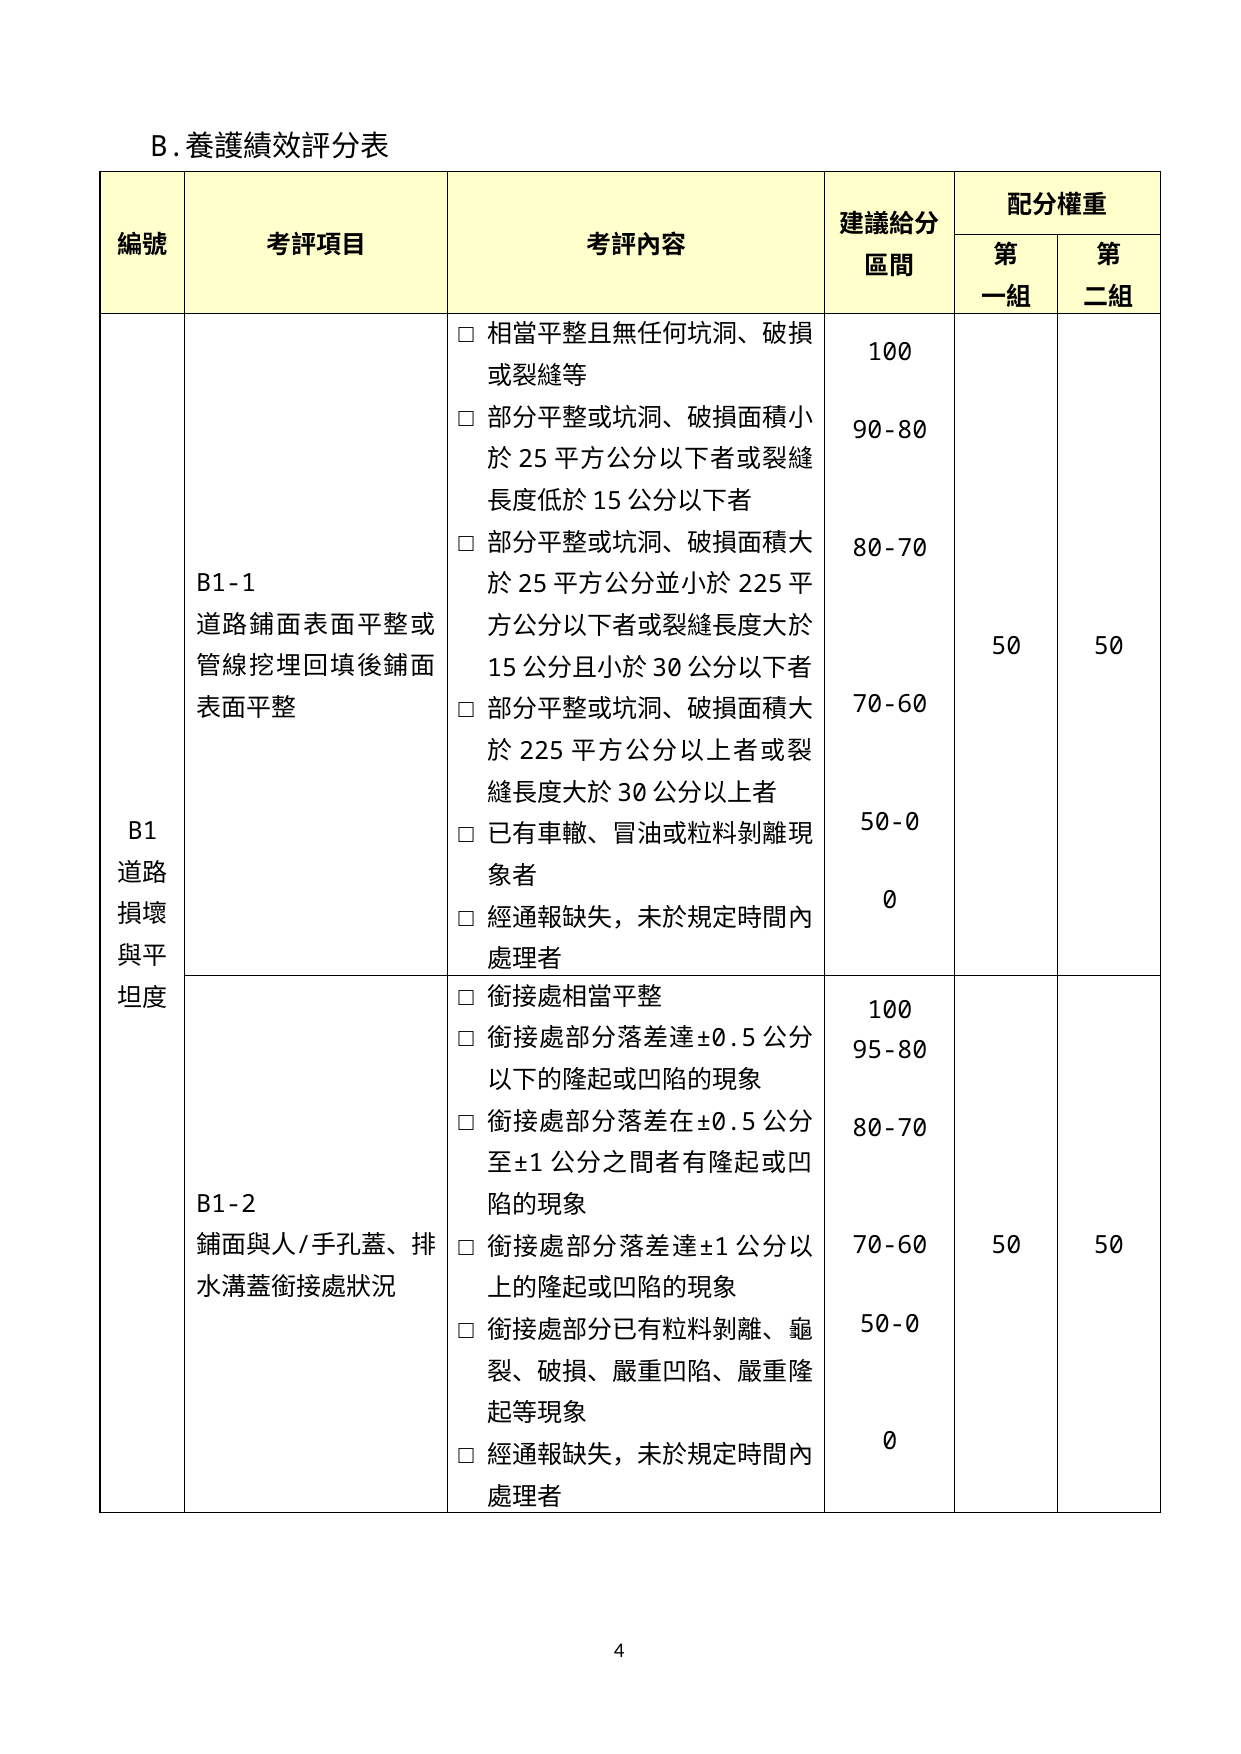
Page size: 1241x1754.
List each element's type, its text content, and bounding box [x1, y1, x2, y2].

table_cell 第 一組 [955, 235, 1057, 313]
table_cell 50 [955, 976, 1057, 1512]
table_cell 第 二組 [1058, 235, 1160, 313]
table_header 編號 [101, 172, 184, 313]
table_cell 100 90-80 80-70 70-60 50-0 0 [825, 314, 954, 975]
table_header 考評項目 [185, 172, 447, 313]
table_cell 50 [955, 314, 1057, 975]
table_cell 100 95-80 80-70 70-60 50-0 0 [825, 976, 954, 1512]
table_cell 50 [1058, 314, 1160, 975]
table_cell 相當平整且無任何坑洞、破損或裂縫等 部分平整或坑洞、破損面積小於25平方公分以下者或裂縫長度低於15公分以下者 部分平整或坑洞、破損面積大於25平方公分並小於225平方公分以下者或裂縫長度大於15公分且小於30公分以下者 部分平整或坑洞、破損面積大於225平方公分以上者或裂縫長度大於30公分以上者 已有車轍、冒油或粒料剝離現象者 經通報缺失，未於規定時間內處理者 [448, 314, 824, 975]
table_cell B1-1 道路鋪面表面平整或管線挖埋回填後鋪面表面平整 [185, 314, 447, 975]
text B.養護績效評分表 [150, 122, 1087, 165]
table_header 建議給分區間 [825, 172, 954, 313]
table_cell B1-2 鋪面與人/手孔蓋、排水溝蓋銜接處狀況 [185, 976, 447, 1512]
table_cell 銜接處相當平整 銜接處部分落差達±0.5公分以下的隆起或凹陷的現象 銜接處部分落差在±0.5公分至±1公分之間者有隆起或凹陷的現象 銜接處部分落差達±1公分以上的隆起或凹陷的現象 銜接處部分已有粒料剝離、龜裂、破損、嚴重凹陷、嚴重隆起等現象 經通報缺失，未於規定時間內處理者 [448, 976, 824, 1512]
table_cell B1 道路 損壞 與平 坦度 [101, 314, 184, 1512]
table_header 配分權重 [955, 172, 1160, 234]
table_cell 50 [1058, 976, 1160, 1512]
table_header 考評內容 [448, 172, 824, 313]
